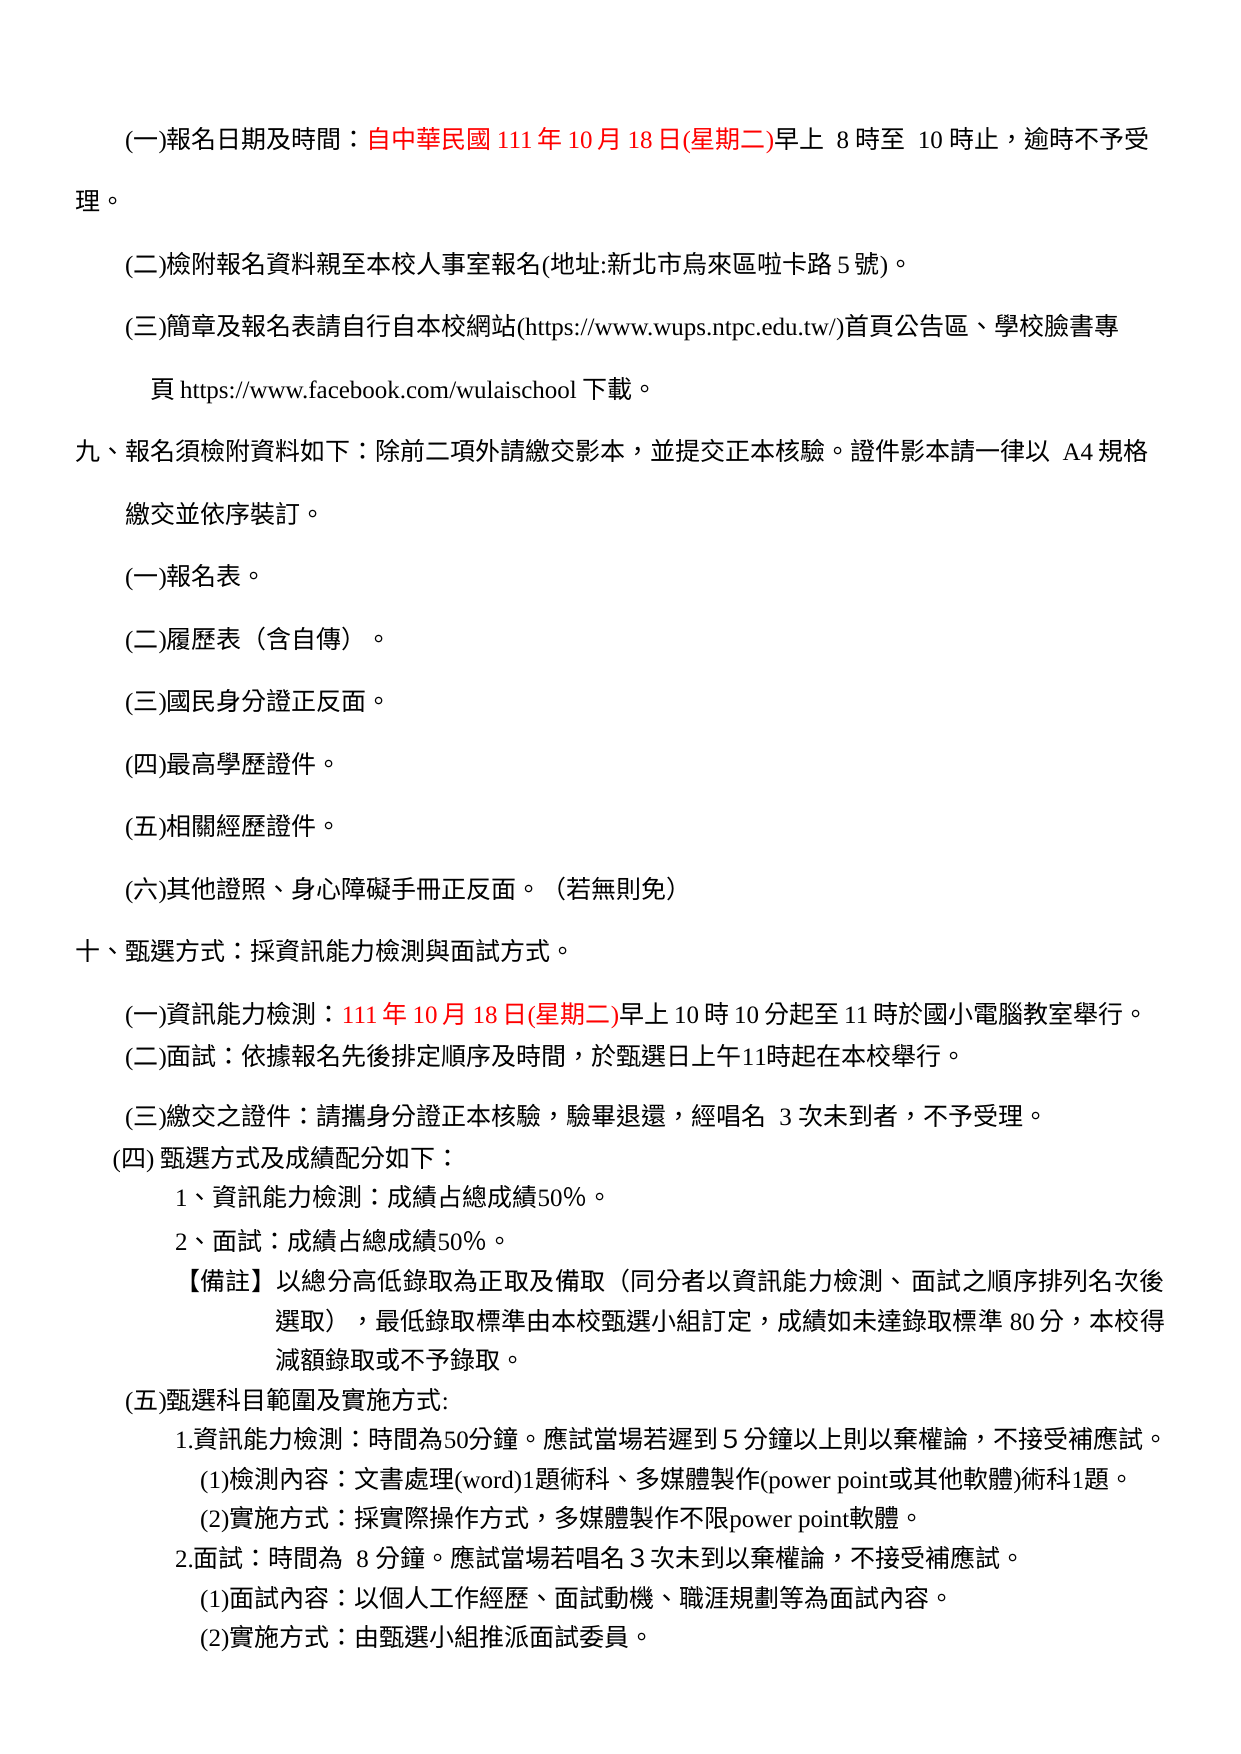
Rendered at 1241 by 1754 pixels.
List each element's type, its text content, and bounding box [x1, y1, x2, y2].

text 1.資訊能力檢測：時間為50分鐘。應試當場若遲到５分鐘以上則以棄權論，不接受補應試。 [150, 1417, 1165, 1457]
text 頁https://www.facebook.com/wulaischool下載。 [75, 346, 1165, 408]
text (四) 甄選方式及成績配分如下： [75, 1135, 1165, 1175]
text (三)繳交之證件：請攜身分證正本核驗，驗畢退還，經唱名 3 次未到者，不予受理。 [75, 1073, 1165, 1135]
text 2、面試：成績占總成績50％。 [75, 1219, 1165, 1259]
text (二)履歷表（含自傳）。 [75, 596, 1165, 658]
text (二)面試：依據報名先後排定順序及時間，於甄選日上午11時起在本校舉行。 [125, 1033, 1165, 1073]
text (2)實施方式：採實際操作方式，多媒體製作不限power point軟體。 [100, 1496, 1165, 1536]
text 【備註】以總分高低錄取為正取及備取（同分者以資訊能力檢測、面試之順序排列名次後選取），最低錄取標準由本校甄選小組訂定，成績如未達錄取標準80分，本校得減額錄取或不予錄取。 [175, 1259, 1165, 1377]
text (1)檢測內容：文書處理(word)1題術科、多媒體製作(power point或其他軟體)術科1題。 [200, 1457, 1165, 1496]
text (六)其他證照、身心障礙手冊正反面。（若無則免） [75, 846, 1165, 908]
text (一)報名日期及時間：自中華民國111年10月18日(星期二)早上 8 時至 10 時止，逾時不予受理。 [75, 96, 1165, 221]
text 2.面試：時間為 8 分鐘。應試當場若唱名３次未到以棄權論，不接受補應試。 [150, 1536, 1165, 1575]
text (五)甄選科目範圍及實施方式: [125, 1377, 1165, 1417]
text 九、報名須檢附資料如下：除前二項外請繳交影本，並提交正本核驗。證件影本請一律以 A4規格繳交並依序裝訂。 [75, 408, 1165, 533]
text (三)國民身分證正反面。 [75, 658, 1165, 721]
text (1)面試內容：以個人工作經歷、面試動機、職涯規劃等為面試內容。 [100, 1575, 1165, 1615]
text 1、資訊能力檢測：成績占總成績50％。 [75, 1175, 1165, 1214]
text (二)檢附報名資料親至本校人事室報名(地址:新北市烏來區啦卡路5號)。 [75, 221, 1165, 283]
text (五)相關經歷證件。 [75, 783, 1165, 846]
text (一)報名表。 [75, 533, 1165, 596]
text (四)最高學歷證件。 [75, 721, 1165, 783]
text 十、甄選方式：採資訊能力檢測與面試方式。 [75, 908, 1165, 971]
text (一)資訊能力檢測：111年10月18日(星期二)早上10時10分起至11時於國小電腦教室舉行。 [75, 971, 1165, 1033]
text (2)實施方式：由甄選小組推派面試委員。 [100, 1615, 1165, 1654]
text (三)簡章及報名表請自行自本校網站(https://www.wups.ntpc.edu.tw/)首頁公告區、學校臉書專 [75, 283, 1165, 346]
